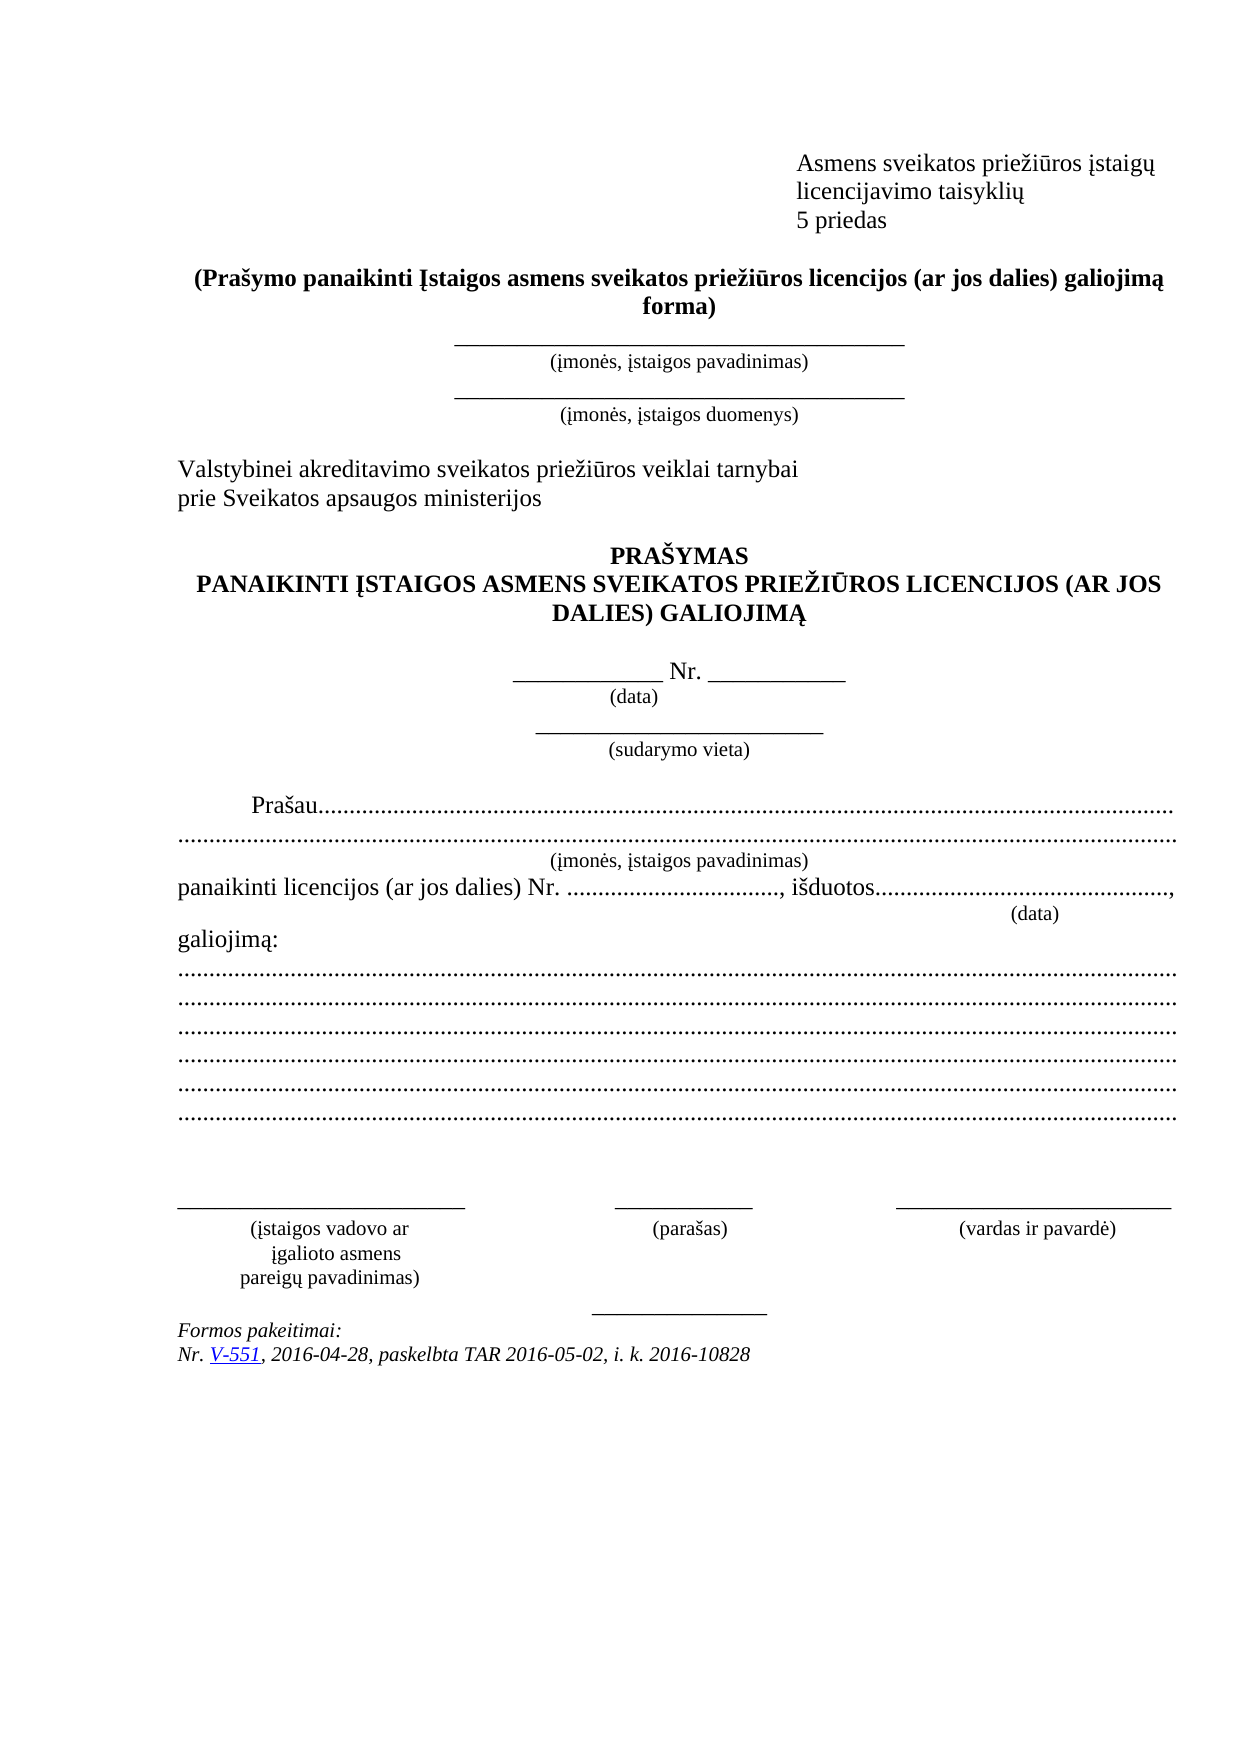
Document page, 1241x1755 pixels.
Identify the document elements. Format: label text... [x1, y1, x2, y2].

text ................................................................................................................................................................ [177, 1039, 1181, 1068]
text Nr. V-551, 2016-04-28, paskelbta TAR 2016-05-02, i. k. 2016-10828 [177, 1342, 1181, 1366]
text ................................................................................................................................................................ [177, 1011, 1181, 1039]
text (įstaigos vadovo ar (parašas) (vardas ir pavardė) [177, 1212, 1181, 1241]
text (įmonės, įstaigos pavadinimas) [177, 848, 1181, 872]
text Formos pakeitimai: [177, 1318, 1181, 1342]
text _______________________ [177, 708, 1181, 737]
text ____________________________________ [177, 373, 1181, 402]
text įgalioto asmens [177, 1241, 1181, 1265]
text panaikinti licencijos (ar jos dalies) Nr. .................................., išduotos..............................................., [177, 872, 1181, 900]
text pareigų pavadinimas) [177, 1265, 1181, 1289]
text ................................................................................................................................................................ [177, 982, 1181, 1011]
text (data) [177, 900, 1181, 924]
text (Prašymo panaikinti Įstaigos asmens sveikatos priežiūros licencijos (ar jos dalies) galiojimą forma) [177, 263, 1181, 320]
text ____________________________________ [177, 320, 1181, 349]
text (data) [177, 684, 1181, 708]
text _______________________ ___________ ______________________ [177, 1183, 1181, 1212]
text 5 priedas [177, 205, 1181, 234]
text (įmonės, įstaigos pavadinimas) [177, 349, 1181, 373]
text ................................................................................................................................................................ [177, 1097, 1181, 1126]
text (įmonės, įstaigos duomenys) [177, 402, 1181, 426]
text PANAIKINTI ĮSTAIGOS ASMENS SVEIKATOS PRIEŽIŪROS LICENCIJOS (AR JOS DALIES) GALIOJIMĄ [177, 569, 1181, 627]
text Asmens sveikatos priežiūros įstaigų [177, 148, 1181, 176]
text (sudarymo vieta) [177, 737, 1181, 761]
text galiojimą: [177, 924, 1181, 953]
text ______________ [177, 1289, 1181, 1318]
text PRAŠYMAS [177, 541, 1181, 569]
text ................................................................................................................................................................ [177, 953, 1181, 982]
text licencijavimo taisyklių [177, 176, 1181, 205]
text ................................................................................................................................................................ [177, 819, 1181, 848]
text prie Sveikatos apsaugos ministerijos [177, 483, 1181, 512]
text ................................................................................................................................................................ [177, 1068, 1181, 1097]
text Prašau......................................................................................................................................... [177, 790, 1181, 819]
text ____________ Nr. ___________ [177, 656, 1181, 684]
text Valstybinei akreditavimo sveikatos priežiūros veiklai tarnybai [177, 454, 1181, 483]
